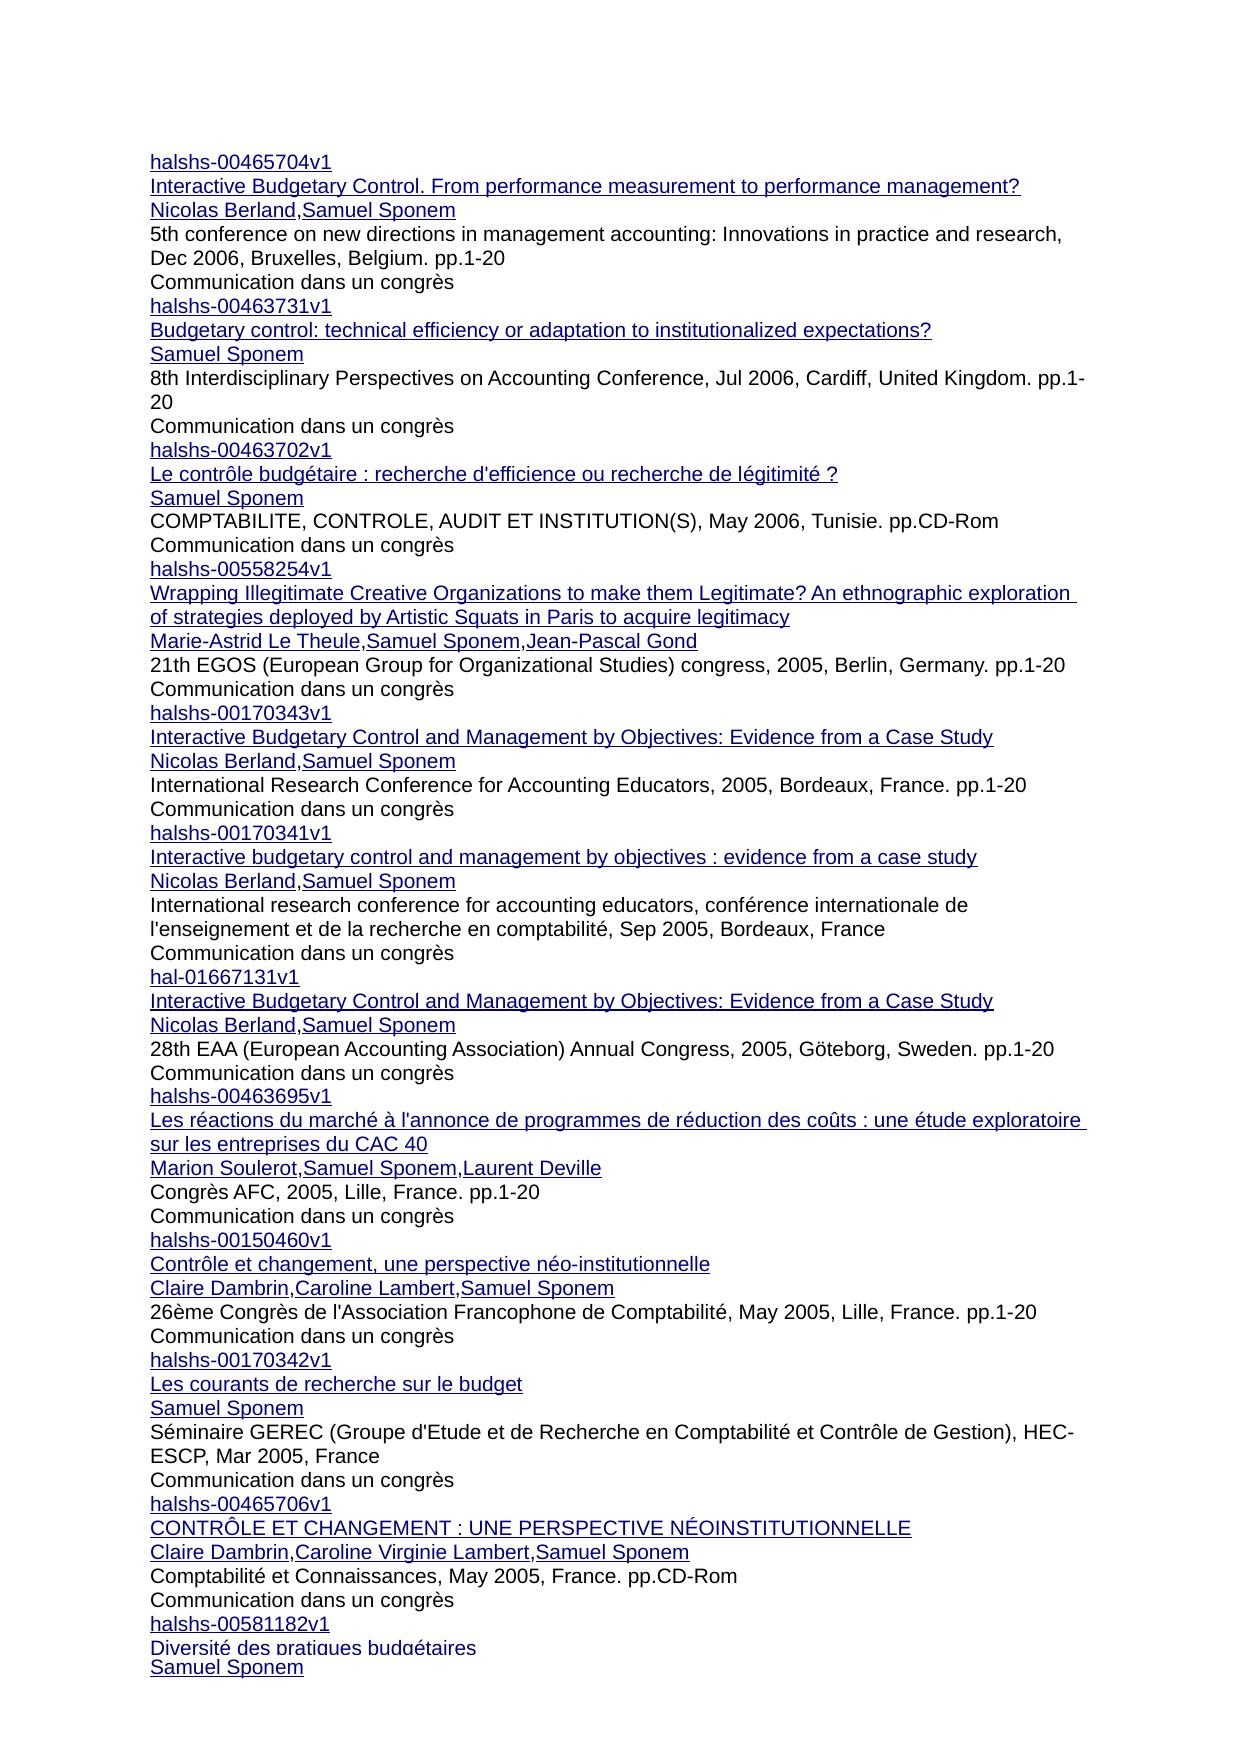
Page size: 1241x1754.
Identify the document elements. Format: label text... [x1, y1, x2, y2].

table_cell Les réactions du marché à l'annonce de programmes de réduction des coûts : une étude exploratoire sur les entreprises du CAC 40 Marion Soulerot,Samuel Sponem,Laurent Deville Congrès AFC, 2005, Lille, France. pp.1-20 Communication dans un congrès halshs-00150460v1 [150, 1108, 1090, 1252]
table_cell CONTRÔLE ET CHANGEMENT : UNE PERSPECTIVE NÉOINSTITUTIONNELLE Claire Dambrin,Caroline Virginie Lambert,Samuel Sponem Comptabilité et Connaissances, May 2005, France. pp.CD-Rom Communication dans un congrès halshs-00581182v1 [150, 1516, 1090, 1635]
table_cell Le contrôle budgétaire : recherche d'efficience ou recherche de légitimité ? Samuel Sponem COMPTABILITE, CONTROLE, AUDIT ET INSTITUTION(S), May 2006, Tunisie. pp.CD-Rom Communication dans un congrès halshs-00558254v1 [150, 461, 1090, 581]
table_cell Les courants de recherche sur le budget Samuel Sponem Séminaire GEREC (Groupe d'Etude et de Recherche en Comptabilité et Contrôle de Gestion), HEC- ESCP, Mar 2005, France Communication dans un congrès halshs-00465706v1 [150, 1372, 1090, 1516]
table_cell Interactive Budgetary Control and Management by Objectives: Evidence from a Case Study Nicolas Berland,Samuel Sponem International Research Conference for Accounting Educators, 2005, Bordeaux, France. pp.1-20 Communication dans un congrès halshs-00170341v1 [150, 725, 1090, 845]
table_cell Interactive budgetary control and management by objectives : evidence from a case study Nicolas Berland,Samuel Sponem International research conference for accounting educators, conférence internationale de l'enseignement et de la recherche en comptabilité, Sep 2005, Bordeaux, France Communication dans un congrès hal-01667131v1 [150, 845, 1090, 988]
table_cell Interactive Budgetary Control and Management by Objectives: Evidence from a Case Study Nicolas Berland,Samuel Sponem 28th EAA (European Accounting Association) Annual Congress, 2005, Göteborg, Sweden. pp.1-20 Communication dans un congrès halshs-00463695v1 [150, 989, 1090, 1108]
table_cell Budgetary control: technical efficiency or adaptation to institutionalized expectations? Samuel Sponem 8th Interdisciplinary Perspectives on Accounting Conference, Jul 2006, Cardiff, United Kingdom. pp.1-20 Communication dans un congrès halshs-00463702v1 [150, 318, 1090, 461]
table_cell Interactive Budgetary Control. From performance measurement to performance management? Nicolas Berland,Samuel Sponem 5th conference on new directions in management accounting: Innovations in practice and research, Dec 2006, Bruxelles, Belgium. pp.1-20 Communication dans un congrès halshs-00463731v1 [150, 174, 1090, 318]
table_cell Wrapping Illegitimate Creative Organizations to make them Legitimate? An ethnographic exploration of strategies deployed by Artistic Squats in Paris to acquire legitimacy Marie-Astrid Le Theule,Samuel Sponem,Jean-Pascal Gond 21th EGOS (European Group for Organizational Studies) congress, 2005, Berlin, Germany. pp.1-20 Communication dans un congrès halshs-00170343v1 [150, 581, 1090, 725]
table_cell halshs-00465704v1 [150, 150, 1090, 174]
table_cell Diversité des pratiques budgétaires Samuel Sponem [150, 1635, 1090, 1679]
table_cell Contrôle et changement, une perspective néo-institutionnelle Claire Dambrin,Caroline Lambert,Samuel Sponem 26ème Congrès de l'Association Francophone de Comptabilité, May 2005, Lille, France. pp.1-20 Communication dans un congrès halshs-00170342v1 [150, 1252, 1090, 1372]
